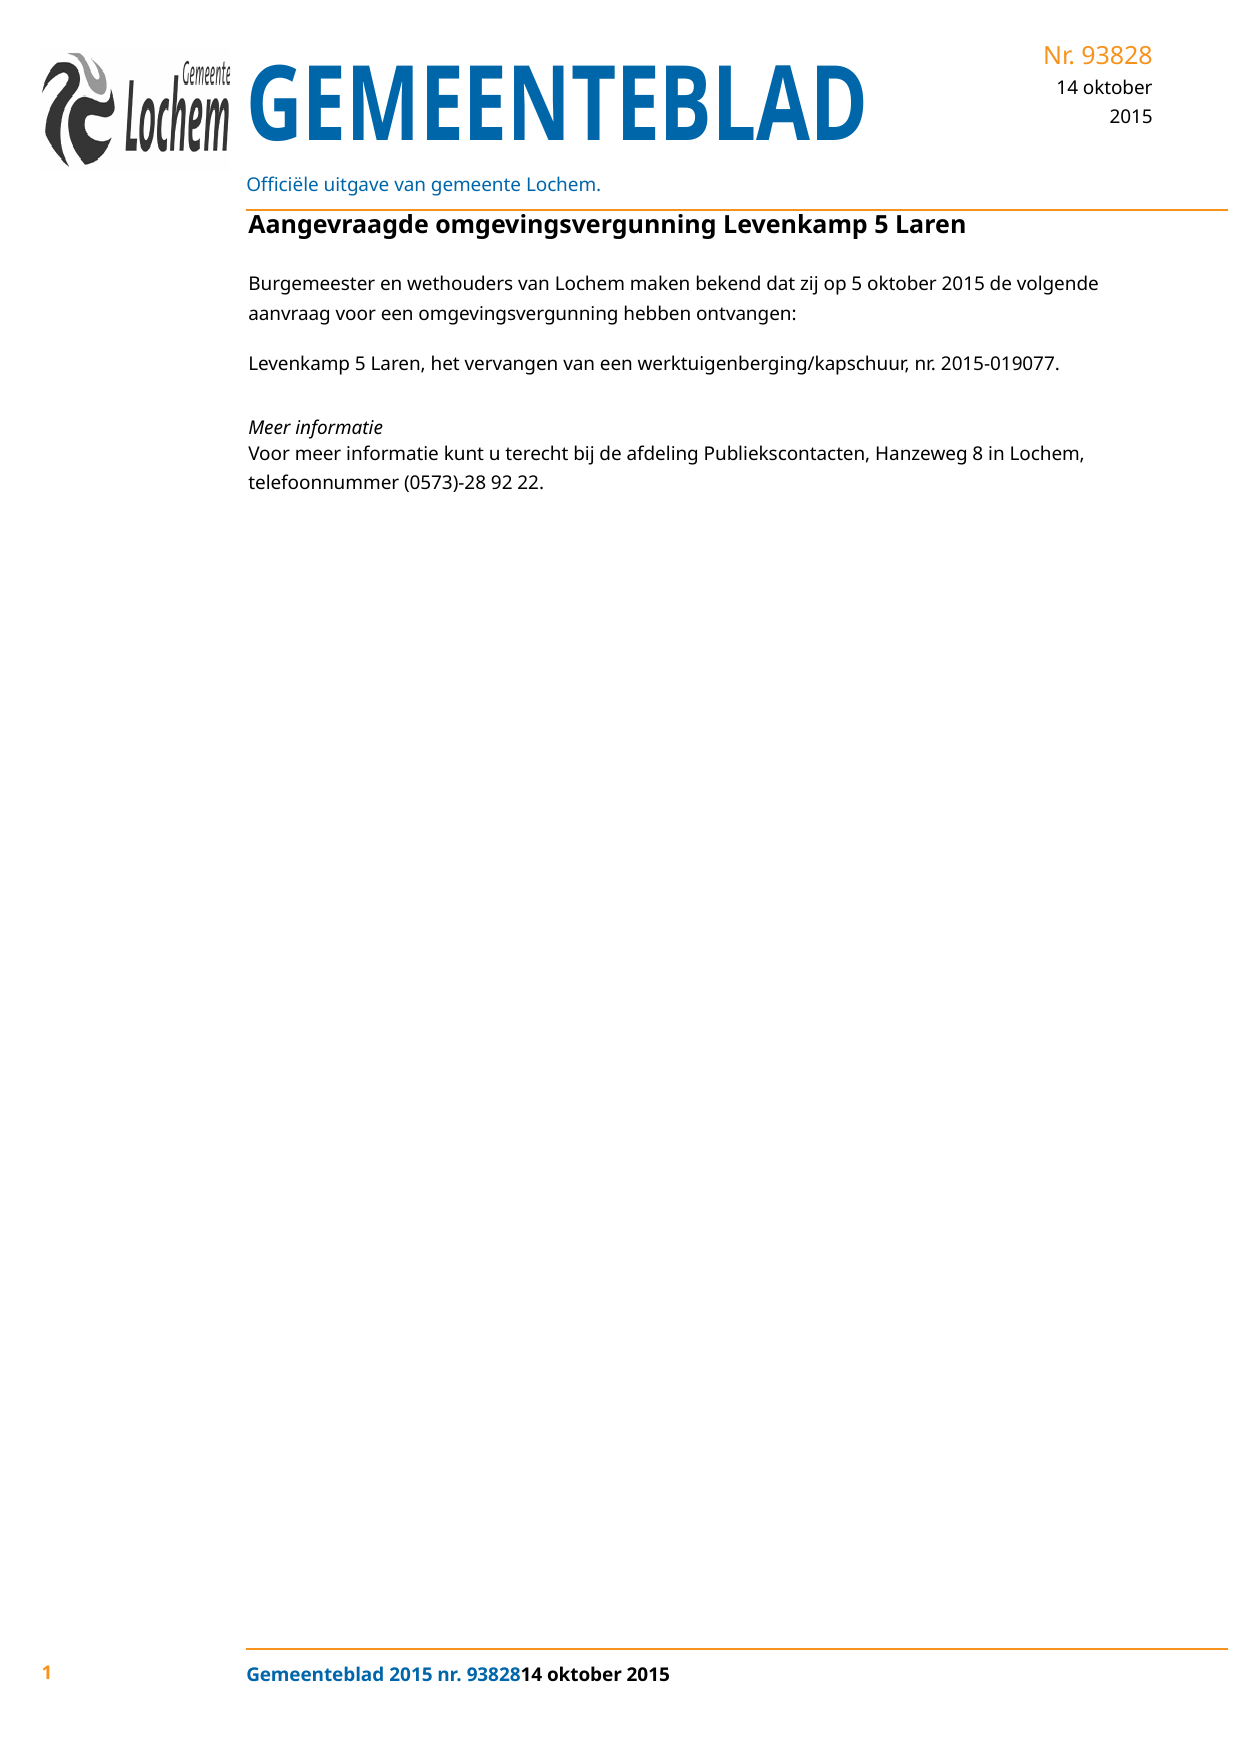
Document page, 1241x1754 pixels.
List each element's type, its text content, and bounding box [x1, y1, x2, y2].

text Burgemeester en wethouders van Lochem maken bekend dat zij op 5 oktober 2015 de volgende aanvraag voor een omgevingsvergunning hebben ontvangen: [248, 270, 1152, 326]
text Voor meer informatie kunt u terecht bij de afdeling Publiekscontacten, Hanzeweg 8 in Lochem, telefoonnummer (0573)-28 92 22. [248, 440, 1152, 495]
text Levenkamp 5 Laren, het vervangen van een werktuigenberging/kapschuur, nr. 2015-019077. [248, 350, 1152, 376]
text Aangevraagde omgevingsvergunning Levenkamp 5 Laren [248, 211, 1152, 241]
picture [41, 47, 231, 172]
text Meer informatie [248, 414, 1152, 440]
